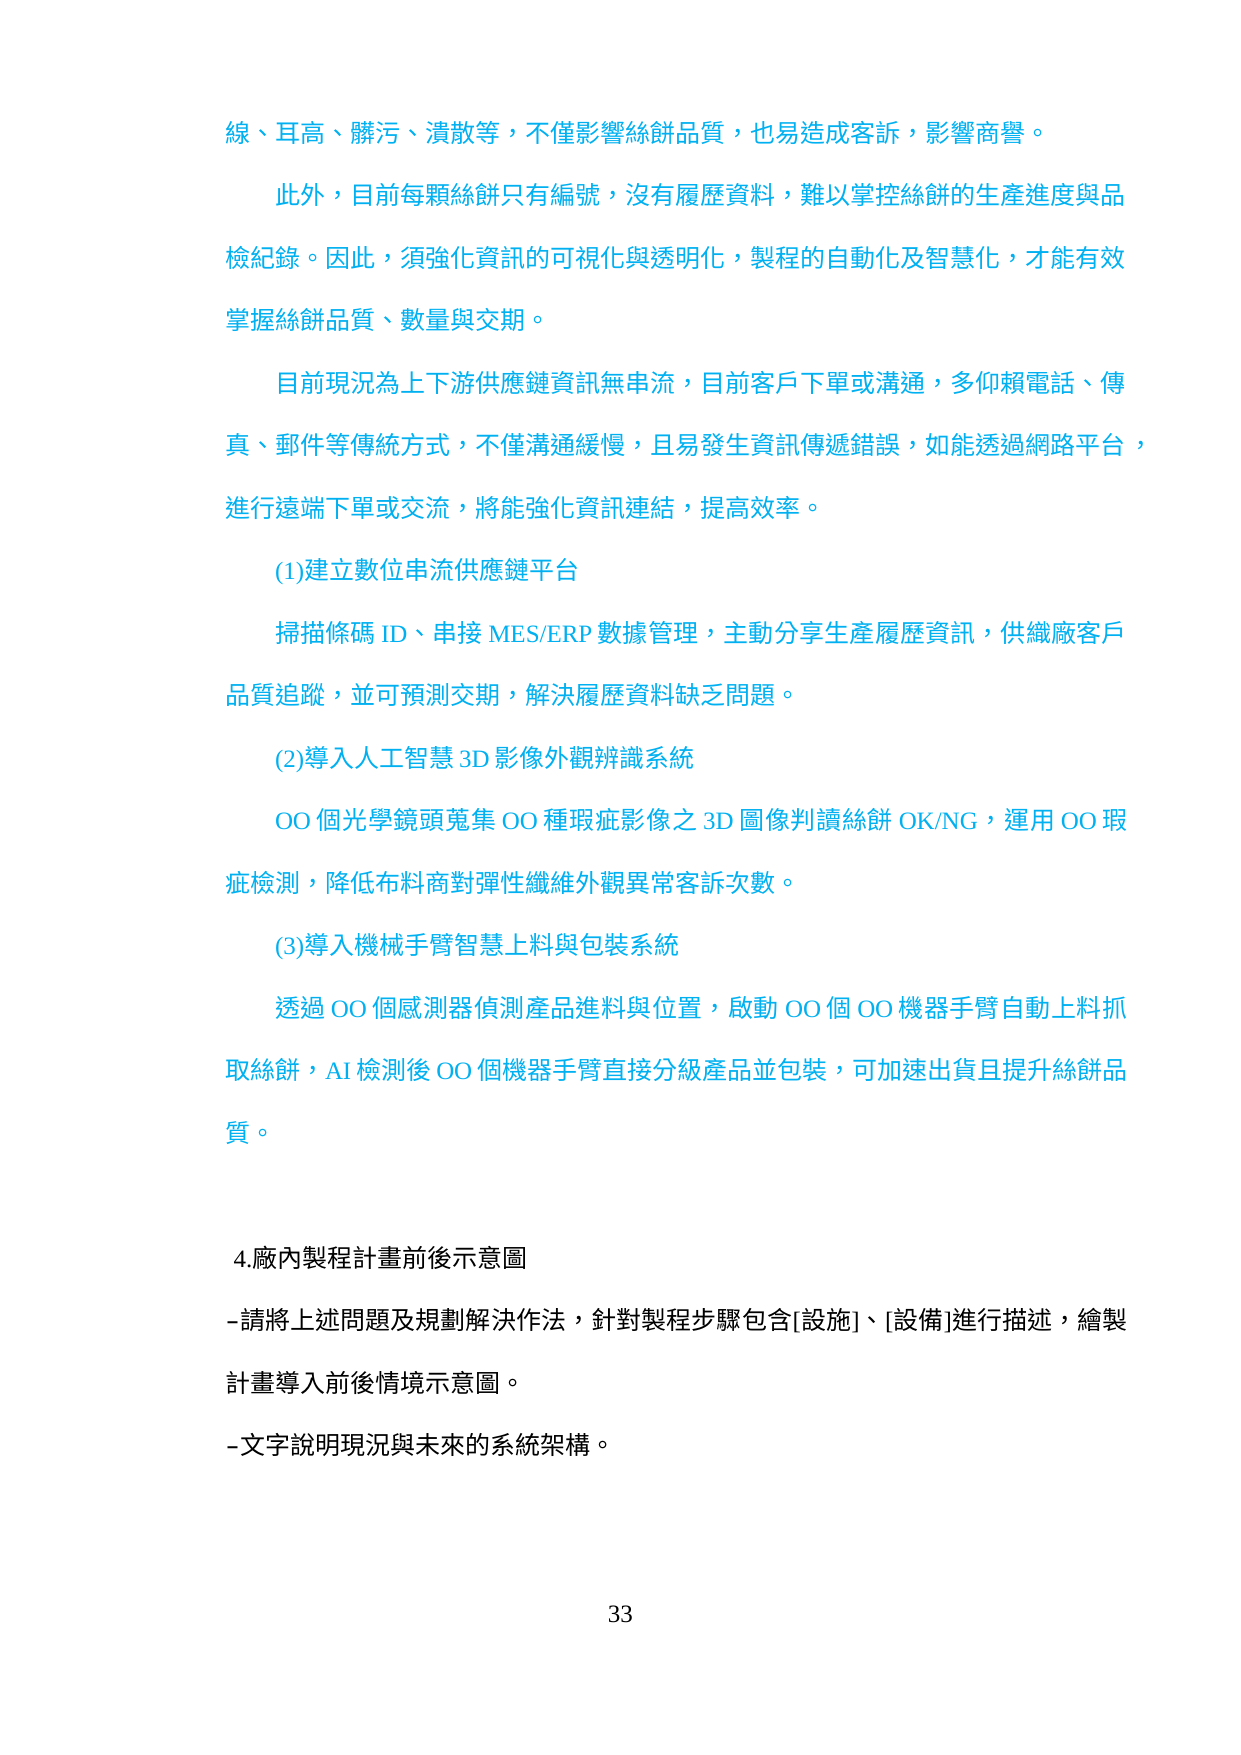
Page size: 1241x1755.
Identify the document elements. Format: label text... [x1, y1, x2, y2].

text 透過OO個感測器偵測產品進料與位置，啟動OO個OO機器手臂自動上料抓取絲餅，AI檢測後OO個機器手臂直接分級產品並包裝，可加速出貨且提升絲餅品質。 [225, 964, 1128, 1152]
text (2)導入人工智慧3D影像外觀辨識系統 [225, 714, 1128, 777]
list 文字說明現況與未來的系統架構。 [225, 1402, 1128, 1464]
text 目前現況為上下游供應鏈資訊無串流，目前客戶下單或溝通，多仰賴電話、傳真、郵件等傳統方式，不僅溝通緩慢，且易發生資訊傳遞錯誤，如能透過網路平台，進行遠端下單或交流，將能強化資訊連結，提高效率。 [225, 339, 1128, 527]
text (1)建立數位串流供應鏈平台 [225, 527, 1128, 589]
text (3)導入機械手臂智慧上料與包裝系統 [225, 902, 1128, 964]
text 線、耳高、髒污、潰散等，不僅影響絲餅品質，也易造成客訴，影響商譽。 [225, 89, 1128, 152]
text 掃描條碼ID、串接MES/ERP數據管理，主動分享生產履歷資訊，供織廠客戶品質追蹤，並可預測交期，解決履歷資料缺乏問題。 [225, 589, 1128, 714]
text 此外，目前每顆絲餅只有編號，沒有履歷資料，難以掌控絲餅的生產進度與品檢紀錄。因此，須強化資訊的可視化與透明化，製程的自動化及智慧化，才能有效掌握絲餅品質、數量與交期。 [225, 152, 1128, 339]
text OO個光學鏡頭蒐集OO種瑕疵影像之3D圖像判讀絲餅OK/NG，運用OO瑕疵檢測，降低布料商對彈性纖維外觀異常客訴次數。 [225, 777, 1128, 902]
list 廠內製程計畫前後示意圖 [233, 1214, 1128, 1277]
list 請將上述問題及規劃解決作法，針對製程步驟包含[設施]、[設備]進行描述，繪製計畫導入前後情境示意圖。 [225, 1277, 1128, 1402]
